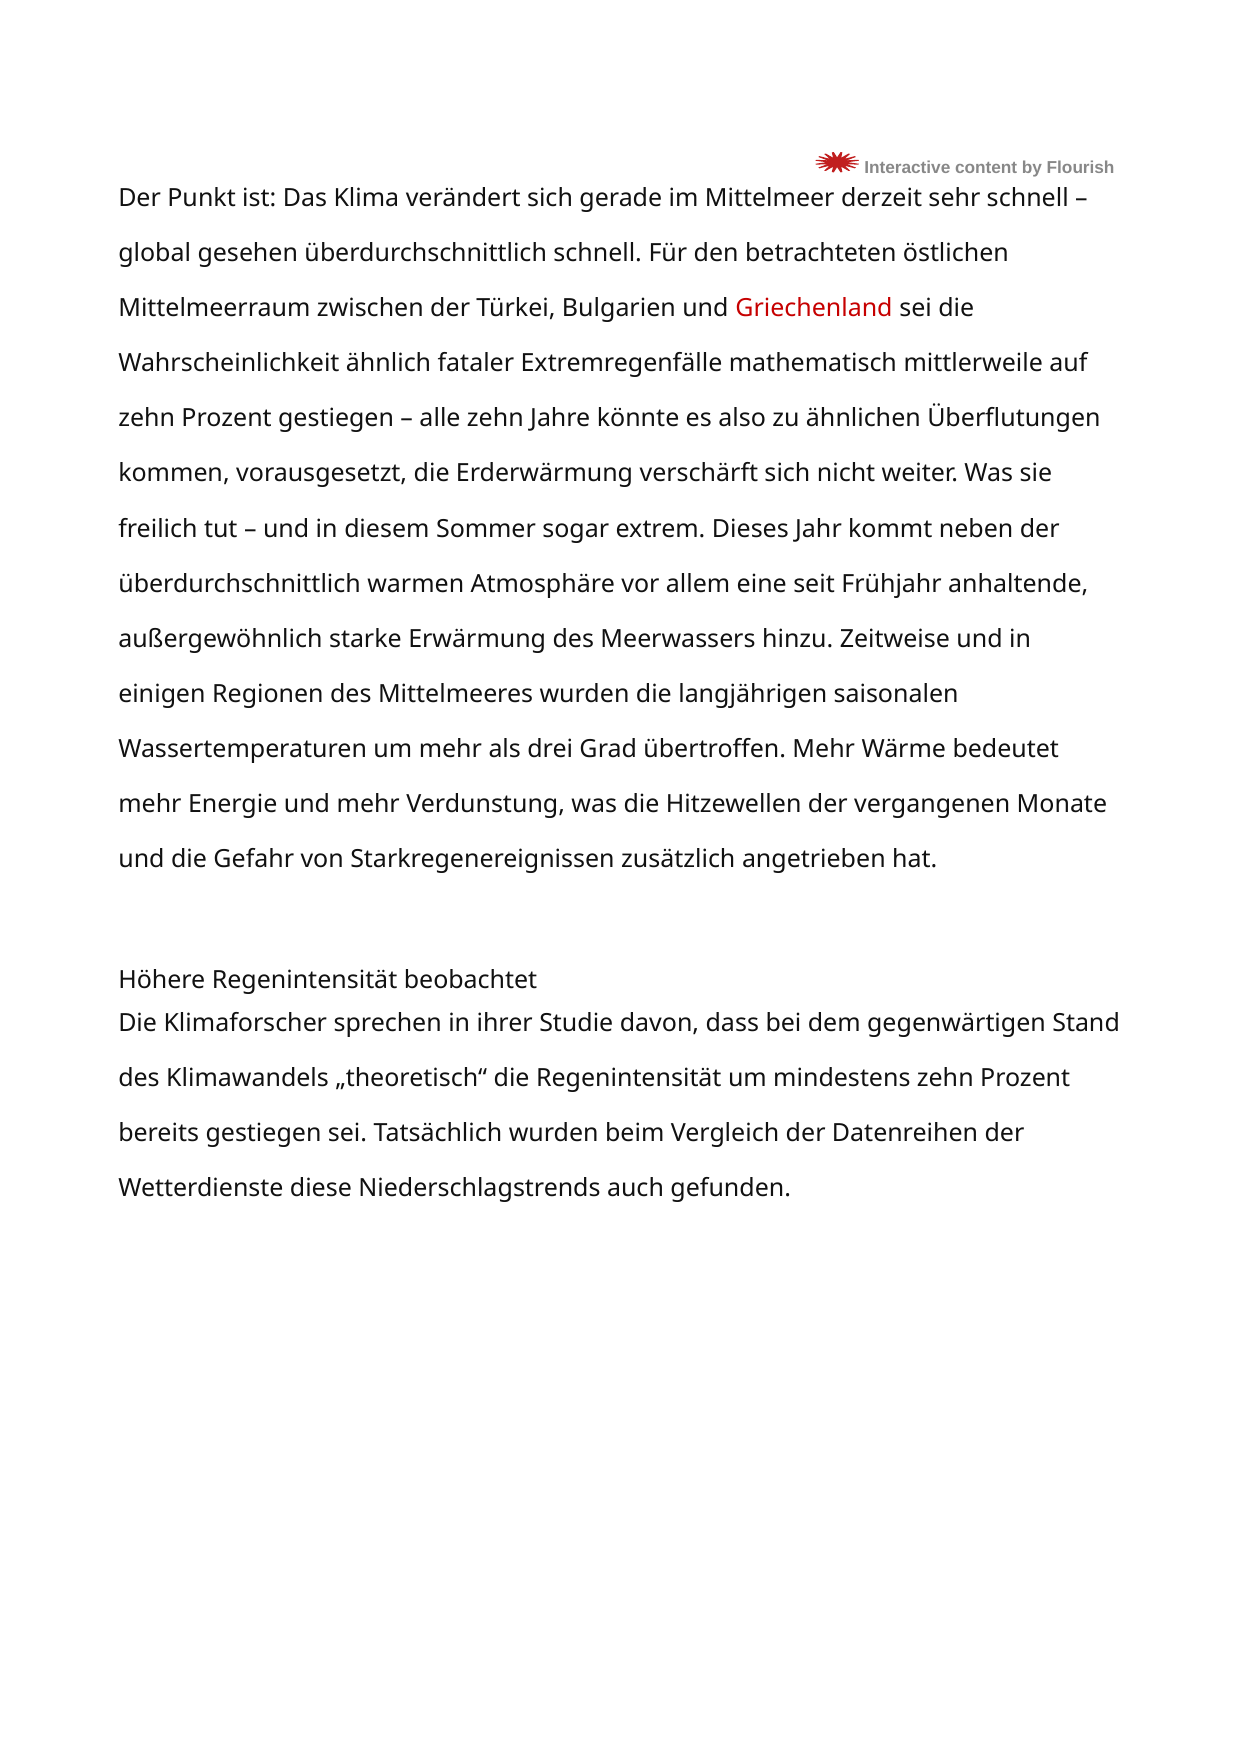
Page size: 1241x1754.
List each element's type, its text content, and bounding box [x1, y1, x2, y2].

text Interactive content by Flourish [126, 151, 1114, 177]
text Der Punkt ist: Das Klima verändert sich gerade im Mittelmeer derzeit sehr schnell – global gesehen überdurchschnittlich schnell. Für den betrachteten östlichen Mittelmeerraum zwischen der Türkei, Bulgarien und Griechenland sei die Wahrscheinlichkeit ähnlich fataler Extremregenfälle mathematisch mittlerweile auf zehn Prozent gestiegen – alle zehn Jahre könnte es also zu ähnlichen Überflutungen kommen, vorausgesetzt, die Erderwärmung verschärft sich nicht weiter. Was sie freilich tut – und in diesem Sommer sogar extrem. Dieses Jahr kommt neben der überdurchschnittlich warmen Atmosphäre vor allem eine seit Frühjahr anhaltende, außergewöhnlich starke Erwärmung des Meerwassers hinzu. Zeitweise und in einigen Regionen des Mittelmeeres wurden die langjährigen saisonalen Wassertemperaturen um mehr als drei Grad übertroffen. Mehr Wärme bedeutet mehr Energie und mehr Verdunstung, was die Hitzewellen der vergangenen Monate und die Gefahr von Starkregenereignissen zusätzlich angetrieben hat. [118, 179, 1122, 875]
subtitle Höhere Regenintensität beobachtet [118, 962, 1122, 996]
text Die Klimaforscher sprechen in ihrer Studie davon, dass bei dem gegenwärtigen Stand des Klimawandels „theoretisch“ die Regenintensität um mindestens zehn Prozent bereits gestiegen sei. Tatsächlich wurden beim Vergleich der Datenreihen der Wetterdienste diese Niederschlagstrends auch gefunden. [118, 1004, 1122, 1204]
